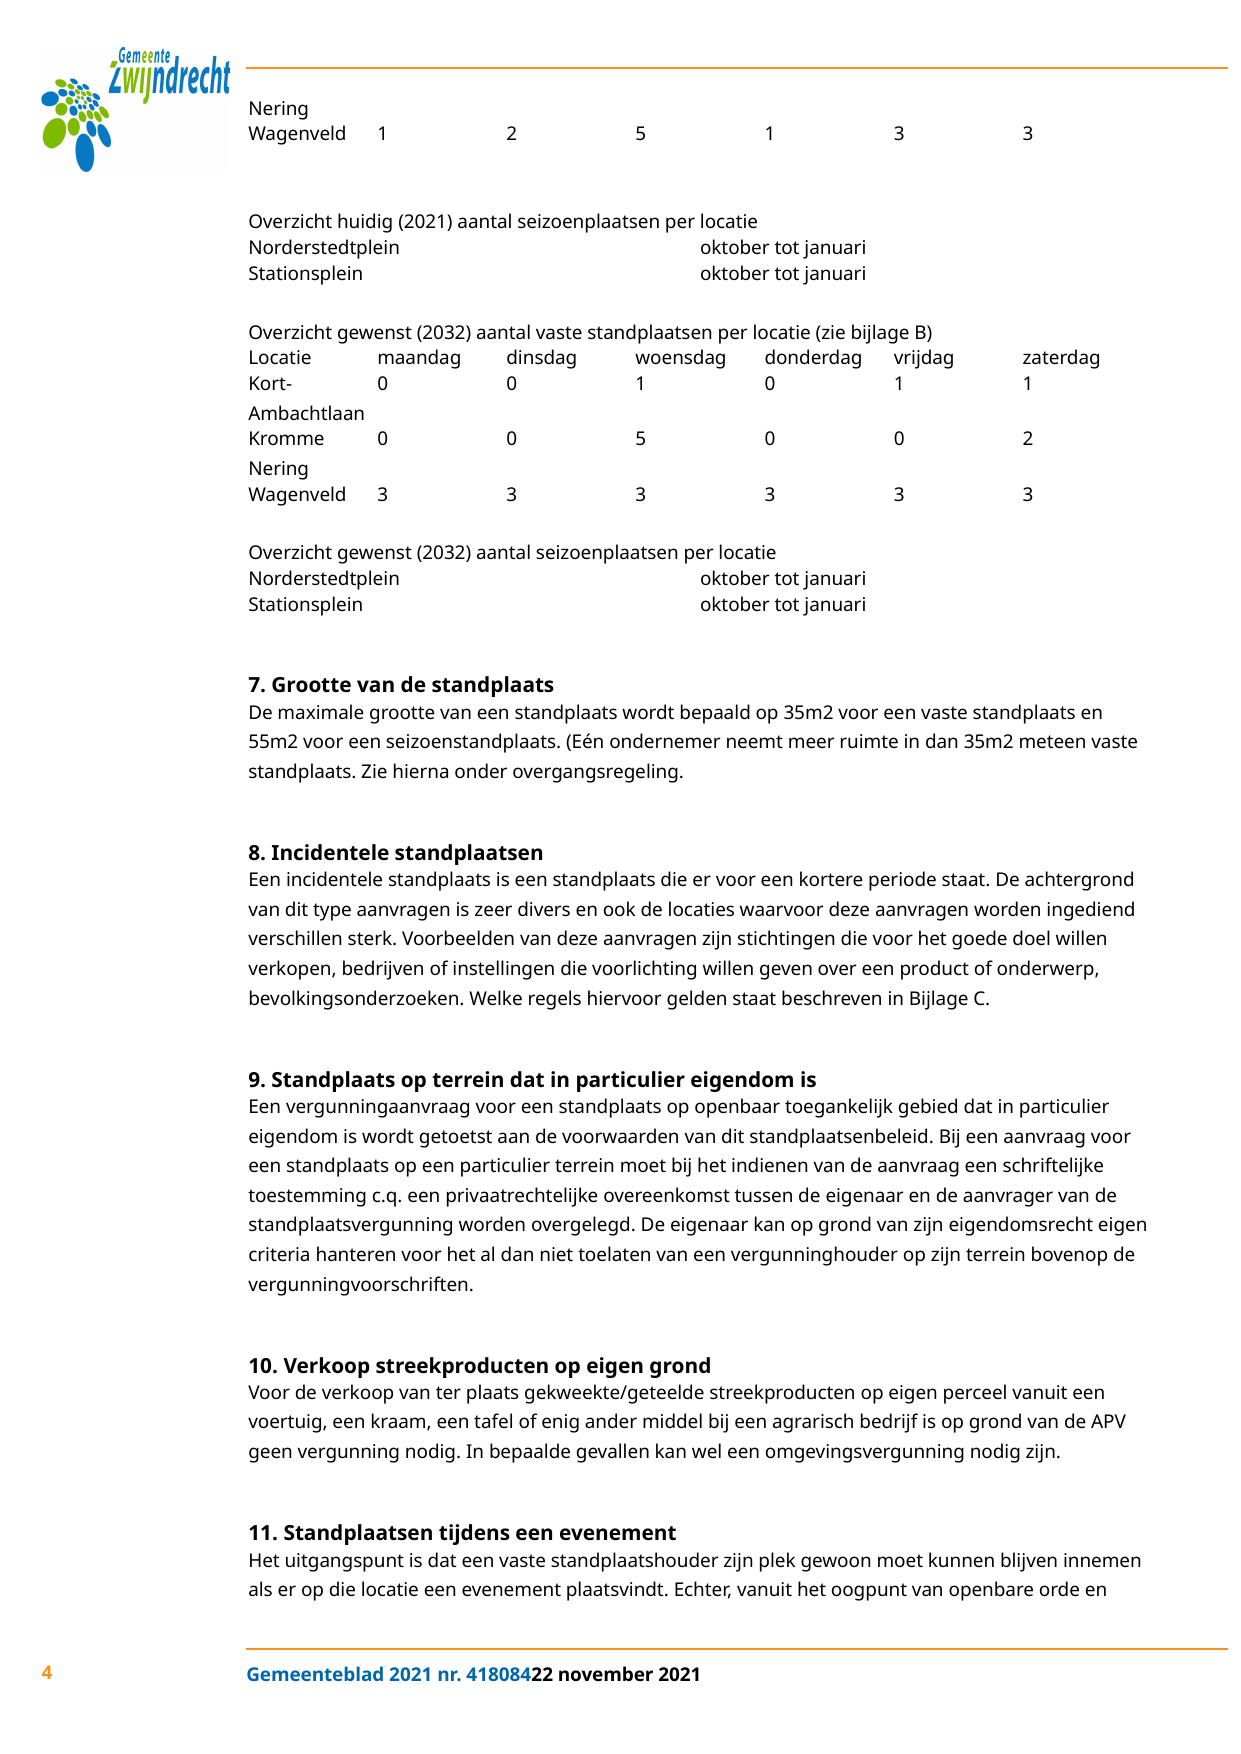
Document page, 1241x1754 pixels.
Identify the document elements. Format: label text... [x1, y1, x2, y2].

table_cell 0 [377, 370, 506, 426]
table_cell 0 [506, 426, 635, 481]
text 10. Verkoop streekproducten op eigen grond [248, 1351, 1152, 1379]
table_cell maandag [377, 345, 506, 370]
table_cell 0 [764, 426, 893, 481]
table_cell dinsdag [506, 345, 635, 370]
text 8. Incidentele standplaatsen [248, 838, 1152, 866]
table_cell donderdag [764, 345, 893, 370]
table_cell Wagenveld [248, 121, 377, 146]
table_cell 3 [894, 481, 1022, 507]
table_cell [635, 95, 764, 121]
table_cell Kort-Ambachtlaan [248, 370, 377, 426]
table_cell 2 [506, 121, 635, 146]
text De maximale grootte van een standplaats wordt bepaald op 35m2 voor een vaste standplaats en 55m2 voor een seizoenstandplaats. (Eén ondernemer neemt meer ruimte in dan 35m2 meteen vaste standplaats. Zie hierna onder overgangsregeling. [248, 699, 1152, 784]
text Het uitgangspunt is dat een vaste standplaatshouder zijn plek gewoon moet kunnen blijven innemen als er op die locatie een evenement plaatsvindt. Echter, vanuit het oogpunt van openbare orde en [248, 1547, 1152, 1602]
table_cell Wagenveld [248, 481, 377, 507]
table_cell zaterdag [1023, 345, 1152, 370]
table_header Overzicht gewenst (2032) aantal seizoenplaatsen per locatie [248, 540, 1152, 565]
table_cell oktober tot januari [700, 591, 1152, 617]
table_cell 2 [1023, 426, 1152, 481]
text Een vergunningaanvraag voor een standplaats op openbaar toegankelijk gebied dat in particulier eigendom is wordt getoetst aan de voorwaarden van dit standplaatsenbeleid. Bij een aanvraag voor een standplaats op een particulier terrein moet bij het indienen van de aanvraag een schriftelijke toestemming c.q. een privaatrechtelijke overeenkomst tussen de eigenaar en de aanvrager van de standplaatsvergunning worden overgelegd. De eigenaar kan op grond van zijn eigendomsrecht eigen criteria hanteren voor het al dan niet toelaten van een vergunninghouder op zijn terrein bovenop de vergunningvoorschriften. [248, 1093, 1152, 1296]
text Een incidentele standplaats is een standplaats die er voor een kortere periode staat. De achtergrond van dit type aanvragen is zeer divers en ook de locaties waarvoor deze aanvragen worden ingediend verschillen sterk. Voorbeelden van deze aanvragen zijn stichtingen die voor het goede doel willen verkopen, bedrijven of instellingen die voorlichting willen geven over een product of onderwerp, bevolkingsonderzoeken. Welke regels hiervoor gelden staat beschreven in Bijlage C. [248, 866, 1152, 1011]
table_cell 0 [377, 426, 506, 481]
table_cell Locatie [248, 345, 377, 370]
text 11. Standplaatsen tijdens een evenement [248, 1518, 1152, 1547]
table_cell 5 [635, 426, 764, 481]
table_cell oktober tot januari [700, 565, 1152, 591]
table_cell vrijdag [894, 345, 1022, 370]
table_cell Norderstedtplein [248, 235, 700, 260]
table_cell Stationsplein [248, 591, 700, 617]
table_cell 1 [377, 121, 506, 146]
table_cell Kromme Nering [248, 426, 377, 481]
table_cell Stationsplein [248, 260, 700, 286]
table_header Overzicht gewenst (2032) aantal vaste standplaatsen per locatie (zie bijlage B) [248, 319, 1152, 344]
table_cell 3 [1023, 481, 1152, 507]
text 7. Grootte van de standplaats [248, 670, 1152, 699]
table_cell 3 [894, 121, 1022, 146]
table_cell 3 [635, 481, 764, 507]
table_cell 1 [894, 370, 1022, 426]
table_cell 0 [506, 370, 635, 426]
table_cell 0 [894, 426, 1022, 481]
table_cell 1 [1023, 370, 1152, 426]
table_cell Nering [248, 95, 377, 121]
table_cell woensdag [635, 345, 764, 370]
table_cell [1023, 95, 1152, 121]
table_cell [377, 95, 506, 121]
table_cell [764, 95, 893, 121]
table_cell 3 [1023, 121, 1152, 146]
table_cell 1 [635, 370, 764, 426]
table_cell 5 [635, 121, 764, 146]
table_cell [506, 95, 635, 121]
table_cell [894, 95, 1022, 121]
table_cell oktober tot januari [700, 235, 1152, 260]
table_header Overzicht huidig (2021) aantal seizoenplaatsen per locatie [248, 209, 1152, 234]
picture [41, 47, 231, 172]
text 9. Standplaats op terrein dat in particulier eigendom is [248, 1065, 1152, 1093]
table_cell 3 [764, 481, 893, 507]
table_cell 0 [764, 370, 893, 426]
text Voor de verkoop van ter plaats gekweekte/geteelde streekproducten op eigen perceel vanuit een voertuig, een kraam, een tafel of enig ander middel bij een agrarisch bedrijf is op grond van de APV geen vergunning nodig. In bepaalde gevallen kan wel een omgevingsvergunning nodig zijn. [248, 1379, 1152, 1464]
table_cell 3 [506, 481, 635, 507]
table_cell oktober tot januari [700, 260, 1152, 286]
table_cell 3 [377, 481, 506, 507]
table_cell 1 [764, 121, 893, 146]
table_cell Norderstedtplein [248, 565, 700, 591]
